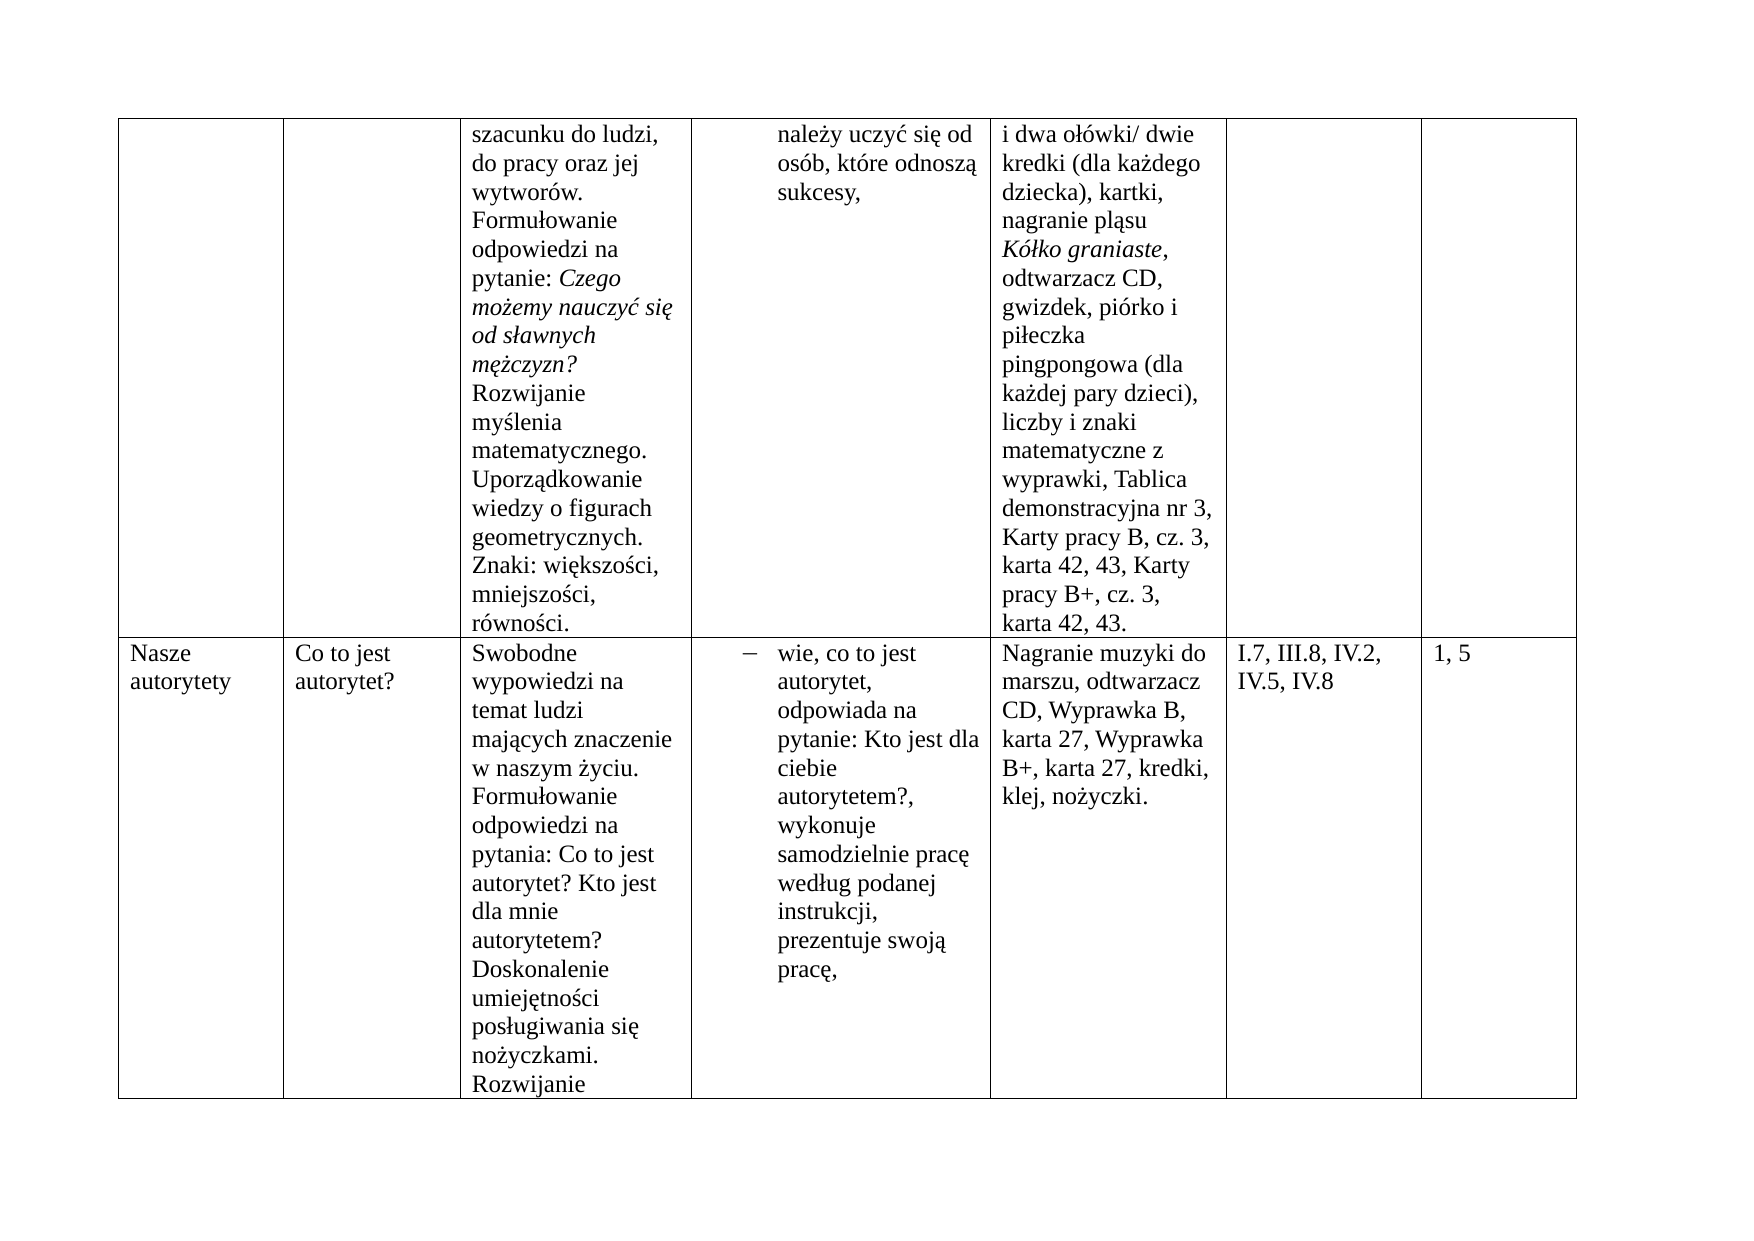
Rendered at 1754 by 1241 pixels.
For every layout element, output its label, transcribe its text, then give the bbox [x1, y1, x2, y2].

table_cell szacunku do ludzi, do pracy oraz jej wytworów. Formułowanie odpowiedzi na pytanie: Czego możemy nauczyć się od sławnych mężczyzn? Rozwijanie myślenia matematycznego. Uporządkowanie wiedzy o figurach geometrycznych. Znaki: większości, mniejszości, równości. [461, 119, 691, 637]
table_cell należy uczyć się od osób, które odnoszą sukcesy, [692, 119, 990, 637]
table_cell I.7, III.8, IV.2, IV.5, IV.8 [1227, 638, 1421, 1098]
table_cell Swobodne wypowiedzi na temat ludzi mających znaczenie w naszym życiu. Formułowanie odpowiedzi na pytania: Co to jest autorytet? Kto jest dla mnie autorytetem? Doskonalenie umiejętności posługiwania się nożyczkami. Rozwijanie [461, 638, 691, 1098]
table_cell [1227, 119, 1421, 637]
table_cell wie, co to jest autorytet, odpowiada na pytanie: Kto jest dla ciebie autorytetem?, wykonuje samodzielnie pracę według podanej instrukcji, prezentuje swoją pracę, [692, 638, 990, 1098]
table_cell i dwa ołówki/ dwie kredki (dla każdego dziecka), kartki, nagranie pląsu Kółko graniaste, odtwarzacz CD, gwizdek, piórko i piłeczka pingpongowa (dla każdej pary dzieci), liczby i znaki matematyczne z wyprawki, Tablica demonstracyjna nr 3, Karty pracy B, cz. 3, karta 42, 43, Karty pracy B+, cz. 3, karta 42, 43. [991, 119, 1226, 637]
table_cell [1422, 119, 1576, 637]
table_cell Nasze autorytety [119, 638, 283, 1098]
table_cell Nagranie muzyki do marszu, odtwarzacz CD, Wyprawka B, karta 27, Wyprawka B+, karta 27, kredki, klej, nożyczki. [991, 638, 1226, 1098]
table_cell 1, 5 [1422, 638, 1576, 1098]
table_cell Co to jest autorytet? [284, 638, 460, 1098]
